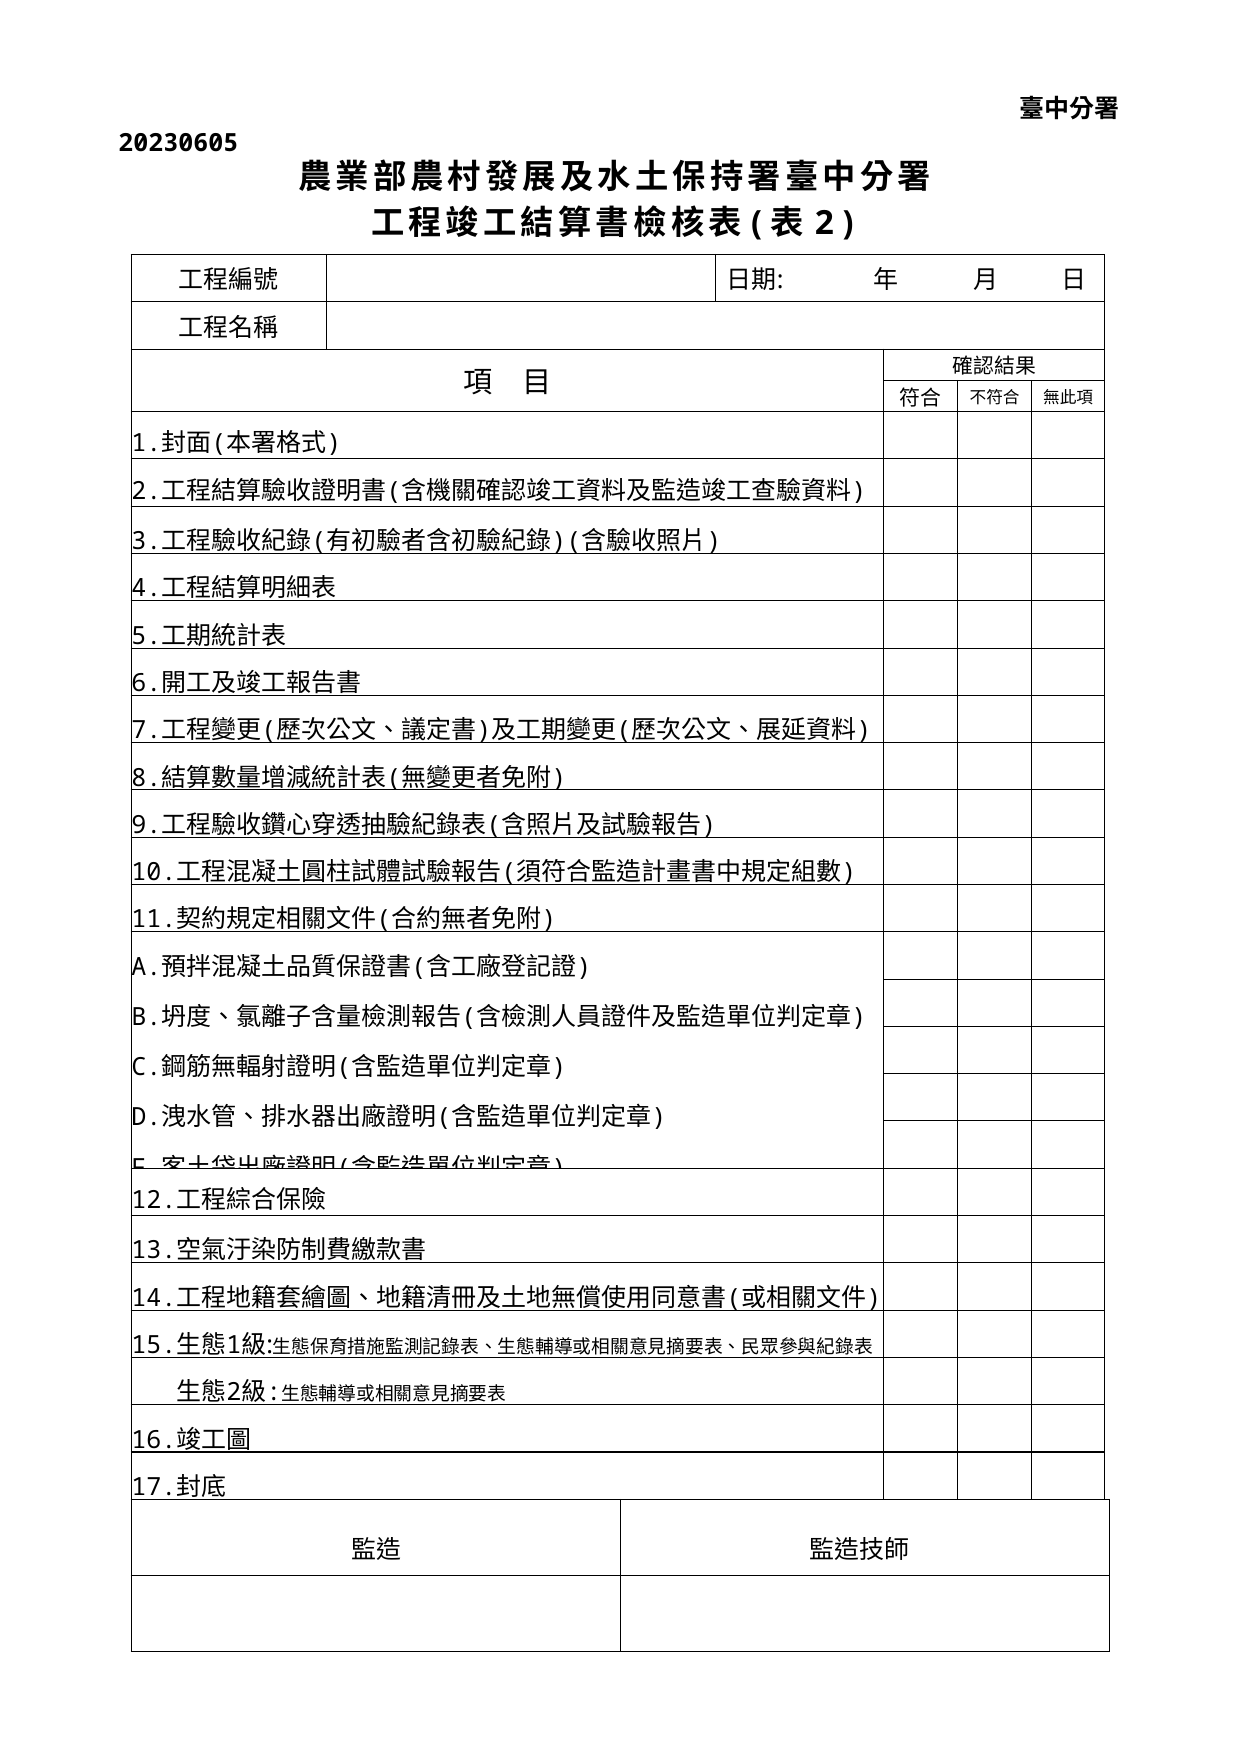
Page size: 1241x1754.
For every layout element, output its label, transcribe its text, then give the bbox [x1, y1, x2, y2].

table_cell [1032, 696, 1104, 742]
table_cell [958, 932, 1031, 978]
table_cell [1032, 1027, 1104, 1073]
table_cell [1105, 380, 1109, 411]
table_cell 9.工程驗收鑽心穿透抽驗紀錄表(含照片及試驗報告) [132, 790, 883, 837]
table_cell 2.工程結算驗收證明書(含機關確認竣工資料及監造竣工查驗資料) [132, 459, 883, 506]
table_cell [958, 554, 1031, 600]
text 工程竣工結算書檢核表(表2) [86, 208, 1122, 241]
table_cell [884, 1216, 957, 1262]
table_cell 4.工程結算明細表 [132, 554, 883, 600]
table_cell [1032, 554, 1104, 600]
table_cell [1105, 695, 1109, 742]
table_cell 12.工程綜合保險 [132, 1169, 883, 1215]
table_cell [958, 696, 1031, 742]
table_cell [958, 1453, 1031, 1499]
table_cell [1105, 1120, 1109, 1168]
table_cell [621, 1576, 1109, 1651]
table_header 工程編號 [132, 255, 326, 301]
table_cell 17.封底 [132, 1453, 883, 1499]
table_cell [958, 980, 1031, 1026]
table_cell [1032, 1453, 1104, 1499]
table_cell [1105, 1451, 1109, 1499]
table_cell [1032, 1311, 1104, 1357]
table_cell [327, 302, 1104, 348]
table_cell [884, 838, 957, 884]
table_cell A.預拌混凝土品質保證書(含工廠登記證) B.坍度、氯離子含量檢測報告(含檢測人員證件及監造單位判定章) C.鋼筋無輻射證明(含監造單位判定章) D.洩水管、排水器出廠證明(含監造單位判定章) F.客土袋出廠證明(含監造單位判定章) [132, 932, 883, 1168]
table_header 日期: 年 月 日 [716, 255, 1104, 301]
table_cell 3.工程驗收紀錄(有初驗者含初驗紀錄)(含驗收照片) [132, 507, 883, 553]
table_cell [958, 885, 1031, 931]
table_cell [884, 696, 957, 742]
table_cell 7.工程變更(歷次公文、議定書)及工期變更(歷次公文、展延資料) [132, 696, 883, 742]
table_cell [1105, 837, 1109, 884]
table_cell [884, 790, 957, 837]
table_cell [1105, 301, 1109, 348]
table_cell [1105, 648, 1109, 695]
table_cell [1105, 1215, 1109, 1262]
table_cell [884, 1169, 957, 1215]
table_cell [884, 412, 957, 458]
table_cell [1105, 742, 1109, 789]
table_cell [1105, 884, 1109, 931]
table_cell [884, 980, 957, 1026]
table_cell 8.結算數量增減統計表(無變更者免附) [132, 743, 883, 789]
table_cell [132, 1576, 620, 1651]
table_cell [884, 1027, 957, 1073]
table_cell [1105, 1073, 1109, 1120]
table_cell [958, 459, 1031, 506]
table_cell [884, 1263, 957, 1309]
table_cell [1032, 1263, 1104, 1309]
table_cell 6.開工及竣工報告書 [132, 649, 883, 695]
table_cell [958, 1405, 1031, 1451]
table_cell 符合 [884, 381, 957, 411]
table_cell [1105, 506, 1109, 553]
table_cell [1032, 885, 1104, 931]
table_cell [884, 932, 957, 978]
table_cell [1032, 1358, 1104, 1404]
table_cell [958, 507, 1031, 553]
table_cell [958, 1311, 1031, 1357]
table_header [327, 255, 715, 301]
table_cell [958, 1027, 1031, 1073]
table_cell [958, 1169, 1031, 1215]
table_cell [1032, 1074, 1104, 1120]
table_cell 16.竣工圖 [132, 1405, 883, 1451]
table_cell [1105, 349, 1109, 380]
table_cell [884, 885, 957, 931]
table_cell [1105, 1310, 1109, 1357]
table_cell [1032, 1216, 1104, 1262]
table_cell 5.工期統計表 [132, 601, 883, 647]
table_cell [1105, 789, 1109, 837]
table_cell [1032, 838, 1104, 884]
table_cell [1032, 1121, 1104, 1168]
table_cell 10.工程混凝土圓柱試體試驗報告(須符合監造計畫書中規定組數) [132, 838, 883, 884]
table_cell [884, 1453, 957, 1499]
table_cell 監造技師 [621, 1500, 1109, 1575]
table_cell [958, 601, 1031, 647]
table_cell 11.契約規定相關文件(合約無者免附) [132, 885, 883, 931]
table_cell 13.空氣汙染防制費繳款書 [132, 1216, 883, 1262]
table_cell [1032, 932, 1104, 978]
table_cell [1032, 459, 1104, 506]
table_cell 項 目 [132, 350, 883, 411]
table_cell [1032, 790, 1104, 837]
table_cell [1105, 1357, 1109, 1404]
table_cell [958, 743, 1031, 789]
table_cell [958, 1216, 1031, 1262]
table_cell [884, 507, 957, 553]
table_cell 生態2級:生態輔導或相關意見摘要表 [132, 1358, 883, 1404]
table_cell [884, 1358, 957, 1404]
table_cell [958, 1121, 1031, 1168]
table_cell [958, 1074, 1031, 1120]
table_cell [1032, 412, 1104, 458]
table_cell [1032, 743, 1104, 789]
table_cell [1105, 458, 1109, 506]
table_cell [884, 1405, 957, 1451]
table_cell 15.生態1級:生態保育措施監測記錄表、生態輔導或相關意見摘要表、民眾參與紀錄表 [132, 1311, 883, 1357]
table_cell [1105, 1262, 1109, 1309]
table_cell [958, 790, 1031, 837]
table_cell [1032, 1169, 1104, 1215]
table_cell [958, 649, 1031, 695]
table_cell [884, 601, 957, 647]
table_cell [884, 459, 957, 506]
table_cell [884, 1074, 957, 1120]
table_cell [884, 649, 957, 695]
table_cell 無此項 [1032, 381, 1104, 411]
table_cell [1105, 1026, 1109, 1073]
table_cell [1105, 411, 1109, 458]
table_cell [1032, 980, 1104, 1026]
table_cell 工程名稱 [132, 302, 326, 348]
table_cell [958, 838, 1031, 884]
table_cell [884, 554, 957, 600]
table_cell [1105, 1168, 1109, 1215]
table_cell [1105, 931, 1109, 978]
table_cell 確認結果 [884, 350, 1104, 380]
table_cell [1032, 649, 1104, 695]
table_cell [884, 1311, 957, 1357]
table_cell [1105, 553, 1109, 600]
table_cell 14.工程地籍套繪圖、地籍清冊及土地無償使用同意書(或相關文件) [132, 1263, 883, 1309]
table_cell [1032, 601, 1104, 647]
table_cell [1105, 1404, 1109, 1451]
table_header [1105, 254, 1109, 301]
table_cell [958, 412, 1031, 458]
table_cell [958, 1358, 1031, 1404]
table_cell [884, 743, 957, 789]
table_cell [884, 1121, 957, 1168]
table_cell 不符合 [958, 381, 1031, 411]
table_cell [1032, 1405, 1104, 1451]
table_cell [958, 1263, 1031, 1309]
table_cell 監造 [132, 1500, 620, 1575]
table_cell [1032, 507, 1104, 553]
table_cell [1105, 979, 1109, 1026]
text 農業部農村發展及水土保持署臺中分署 [86, 162, 1122, 196]
table_cell 1.封面(本署格式) [132, 412, 883, 458]
table_cell [1105, 600, 1109, 647]
